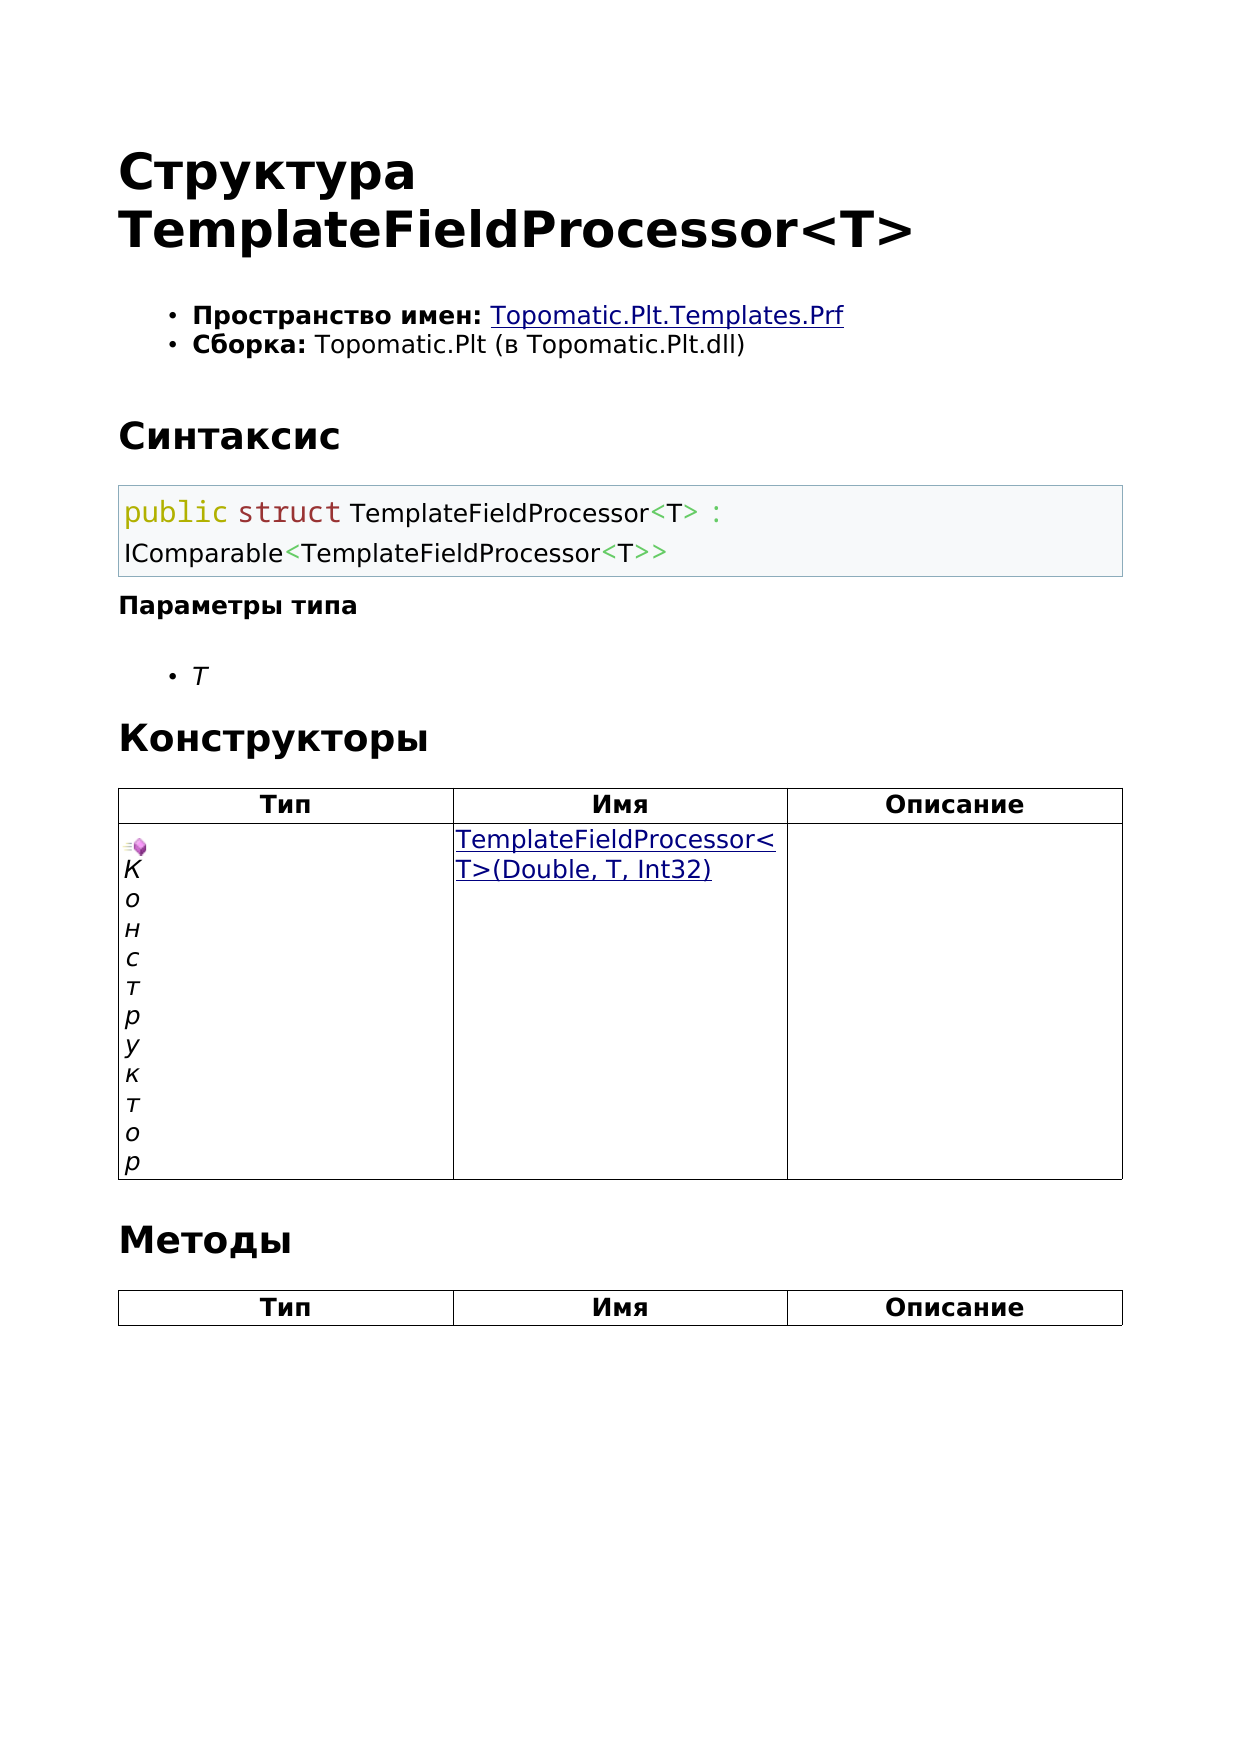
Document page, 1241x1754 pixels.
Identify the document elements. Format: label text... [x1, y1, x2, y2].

picture [121, 838, 147, 856]
table_header Имя [454, 1291, 787, 1325]
table_header Имя [454, 789, 787, 823]
subtitle Синтаксис [118, 414, 1122, 458]
table_header public struct TemplateFieldProcessor<T> : IComparable<TemplateFieldProcessor<T>> [119, 486, 1122, 576]
subtitle Методы [118, 1219, 1122, 1263]
table_cell TemplateFieldProcessor<T>(Double, T, Int32) [454, 824, 787, 1179]
subtitle Структура TemplateFieldProcessor<T> [118, 143, 1122, 259]
table_header Тип [119, 789, 453, 823]
table_cell [788, 824, 1122, 1179]
list T [177, 662, 1122, 692]
subtitle Конструкторы [118, 717, 1122, 760]
table_header Описание [788, 1291, 1122, 1325]
table_cell [119, 824, 453, 1179]
table_header Тип [119, 1291, 453, 1325]
text Параметры типа [118, 591, 1122, 621]
table_header Описание [788, 789, 1122, 823]
list Пространство имен: Topomatic.Plt.Templates.Prf [177, 302, 1122, 331]
list Сборка: Topomatic.Plt (в Topomatic.Plt.dll) [177, 331, 1122, 360]
